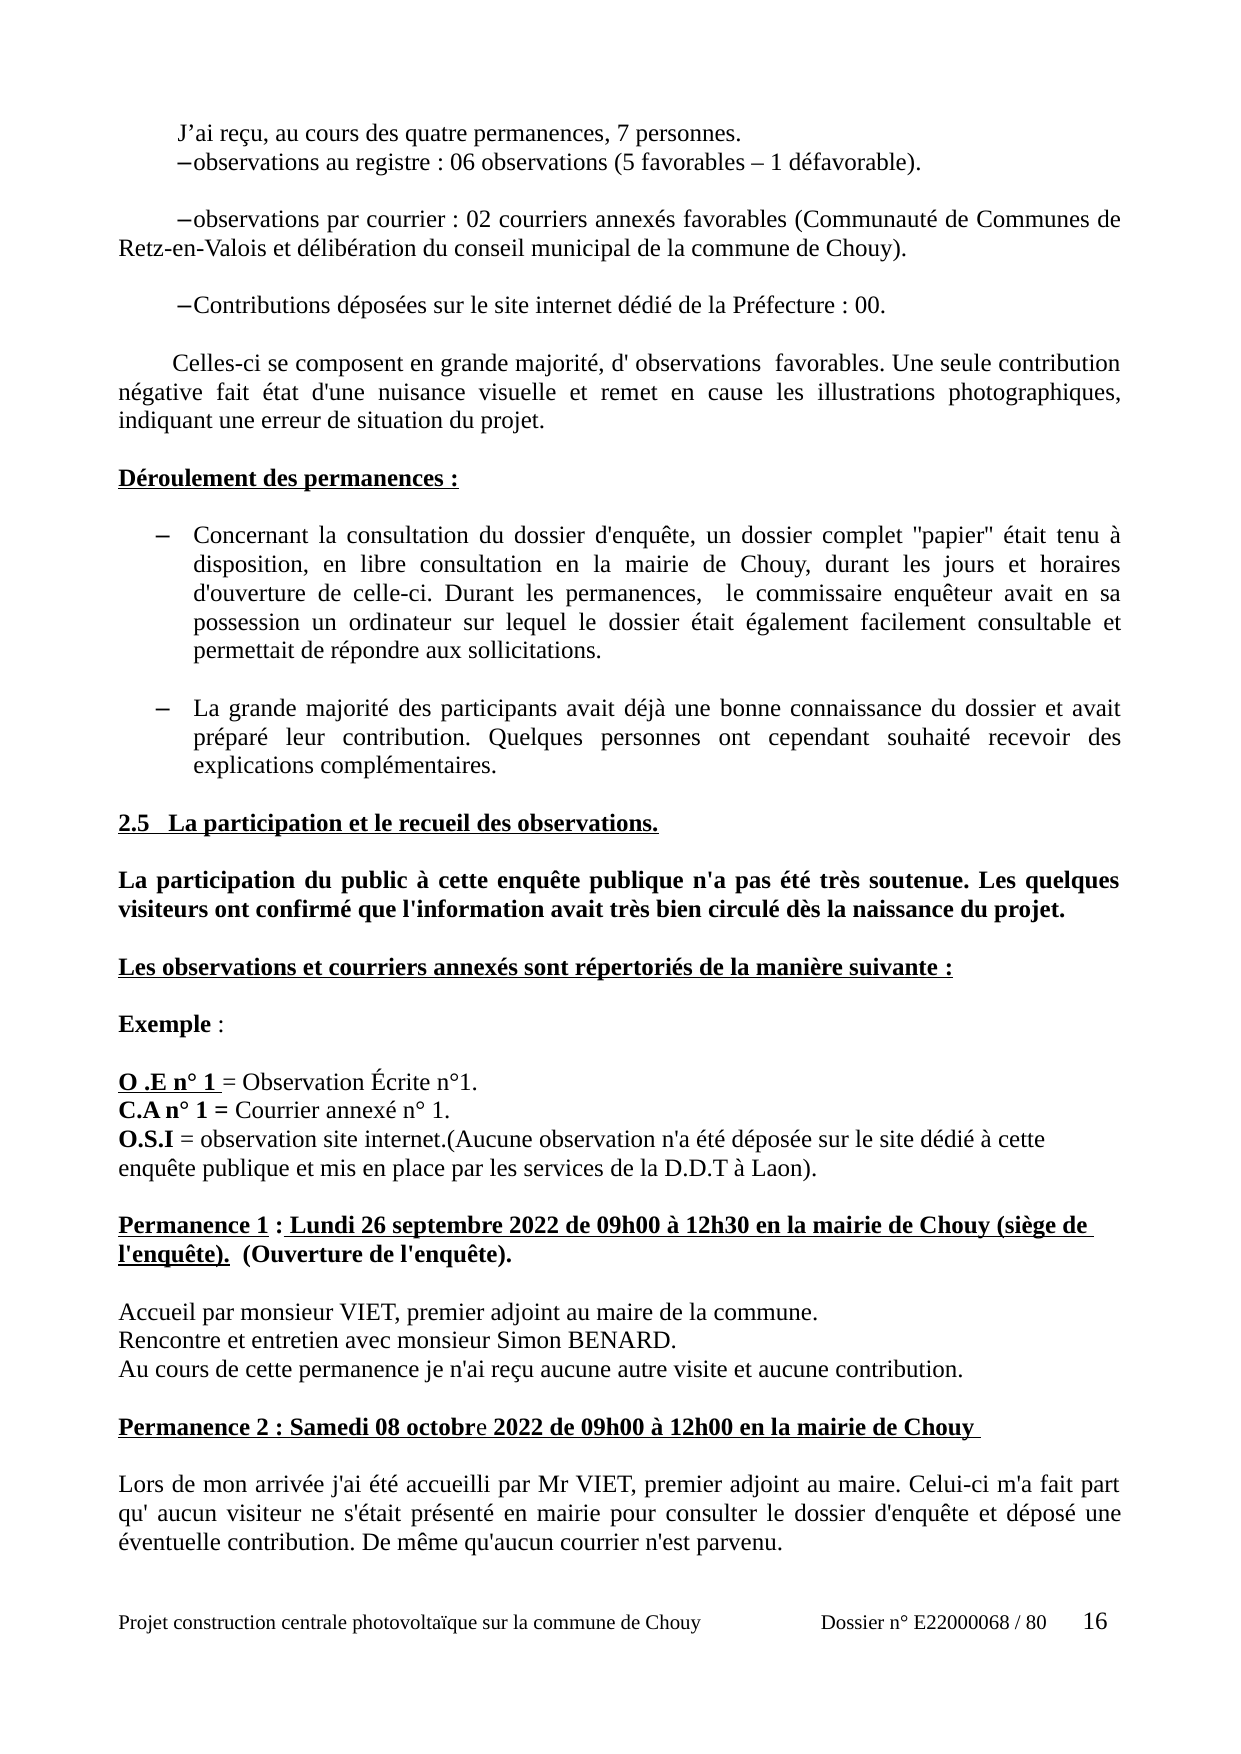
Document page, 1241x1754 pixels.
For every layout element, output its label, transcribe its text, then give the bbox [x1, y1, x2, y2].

text J’ai reçu, au cours des quatre permanences, 7 personnes. [118, 118, 1122, 147]
text Au cours de cette permanence je n'ai reçu aucune autre visite et aucune contribution. [118, 1354, 1122, 1383]
text Exemple : [118, 1009, 1122, 1038]
text Rencontre et entretien avec monsieur Simon BENARD. [118, 1326, 1122, 1354]
text Permanence 1 : Lundi 26 septembre 2022 de 09h00 à 12h30 en la mairie de Chouy (siège de l'enquête). (Ouverture de l'enquête). [118, 1211, 1122, 1268]
text 2.5 La participation et le recueil des observations. [118, 808, 1122, 837]
text Les observations et courriers annexés sont répertoriés de la manière suivante : [118, 952, 1122, 981]
text Accueil par monsieur VIET, premier adjoint au maire de la commune. [118, 1297, 1122, 1326]
list Concernant la consultation du dossier d'enquête, un dossier complet ''papier'' était tenu à disposition, en libre consultation en la mairie de Chouy, durant les jours et horaires d'ouverture de celle-ci. Durant les permanences, le commissaire enquêteur avait en sa possession un ordinateur sur lequel le dossier était également facilement consultable et permettait de répondre aux sollicitations. [156, 521, 1122, 664]
list observations par courrier : 02 courriers annexés favorables (Communauté de Communes de Retz-en-Valois et délibération du conseil municipal de la commune de Chouy). [118, 204, 1122, 262]
text Permanence 2 : Samedi 08 octobre 2022 de 09h00 à 12h00 en la mairie de Chouy [118, 1412, 1122, 1441]
text C.A n° 1 = Courrier annexé n° 1. [118, 1096, 1122, 1124]
text O.S.I = observation site internet.(Aucune observation n'a été déposée sur le site dédié à cette enquête publique et mis en place par les services de la D.D.T à Laon). [118, 1124, 1122, 1182]
text Lors de mon arrivée j'ai été accueilli par Mr VIET, premier adjoint au maire. Celui-ci m'a fait part qu' aucun visiteur ne s'était présenté en mairie pour consulter le dossier d'enquête et déposé une éventuelle contribution. De même qu'aucun courrier n'est parvenu. [118, 1469, 1122, 1556]
list Contributions déposées sur le site internet dédié de la Préfecture : 00. [118, 291, 1122, 319]
text Déroulement des permanences : [118, 463, 1122, 492]
text O .E n° 1 = Observation Écrite n°1. [118, 1067, 1122, 1096]
text La participation du public à cette enquête publique n'a pas été très soutenue. Les quelques visiteurs ont confirmé que l'information avait très bien circulé dès la naissance du projet. [118, 866, 1122, 923]
list observations au registre : 06 observations (5 favorables – 1 défavorable). [118, 147, 1122, 176]
list Celles-ci se composent en grande majorité, d' observations favorables. Une seule contribution négative fait état d'une nuisance visuelle et remet en cause les illustrations photographiques, indiquant une erreur de situation du projet. [118, 348, 1122, 434]
list La grande majorité des participants avait déjà une bonne connaissance du dossier et avait préparé leur contribution. Quelques personnes ont cependant souhaité recevoir des explications complémentaires. [156, 693, 1122, 779]
